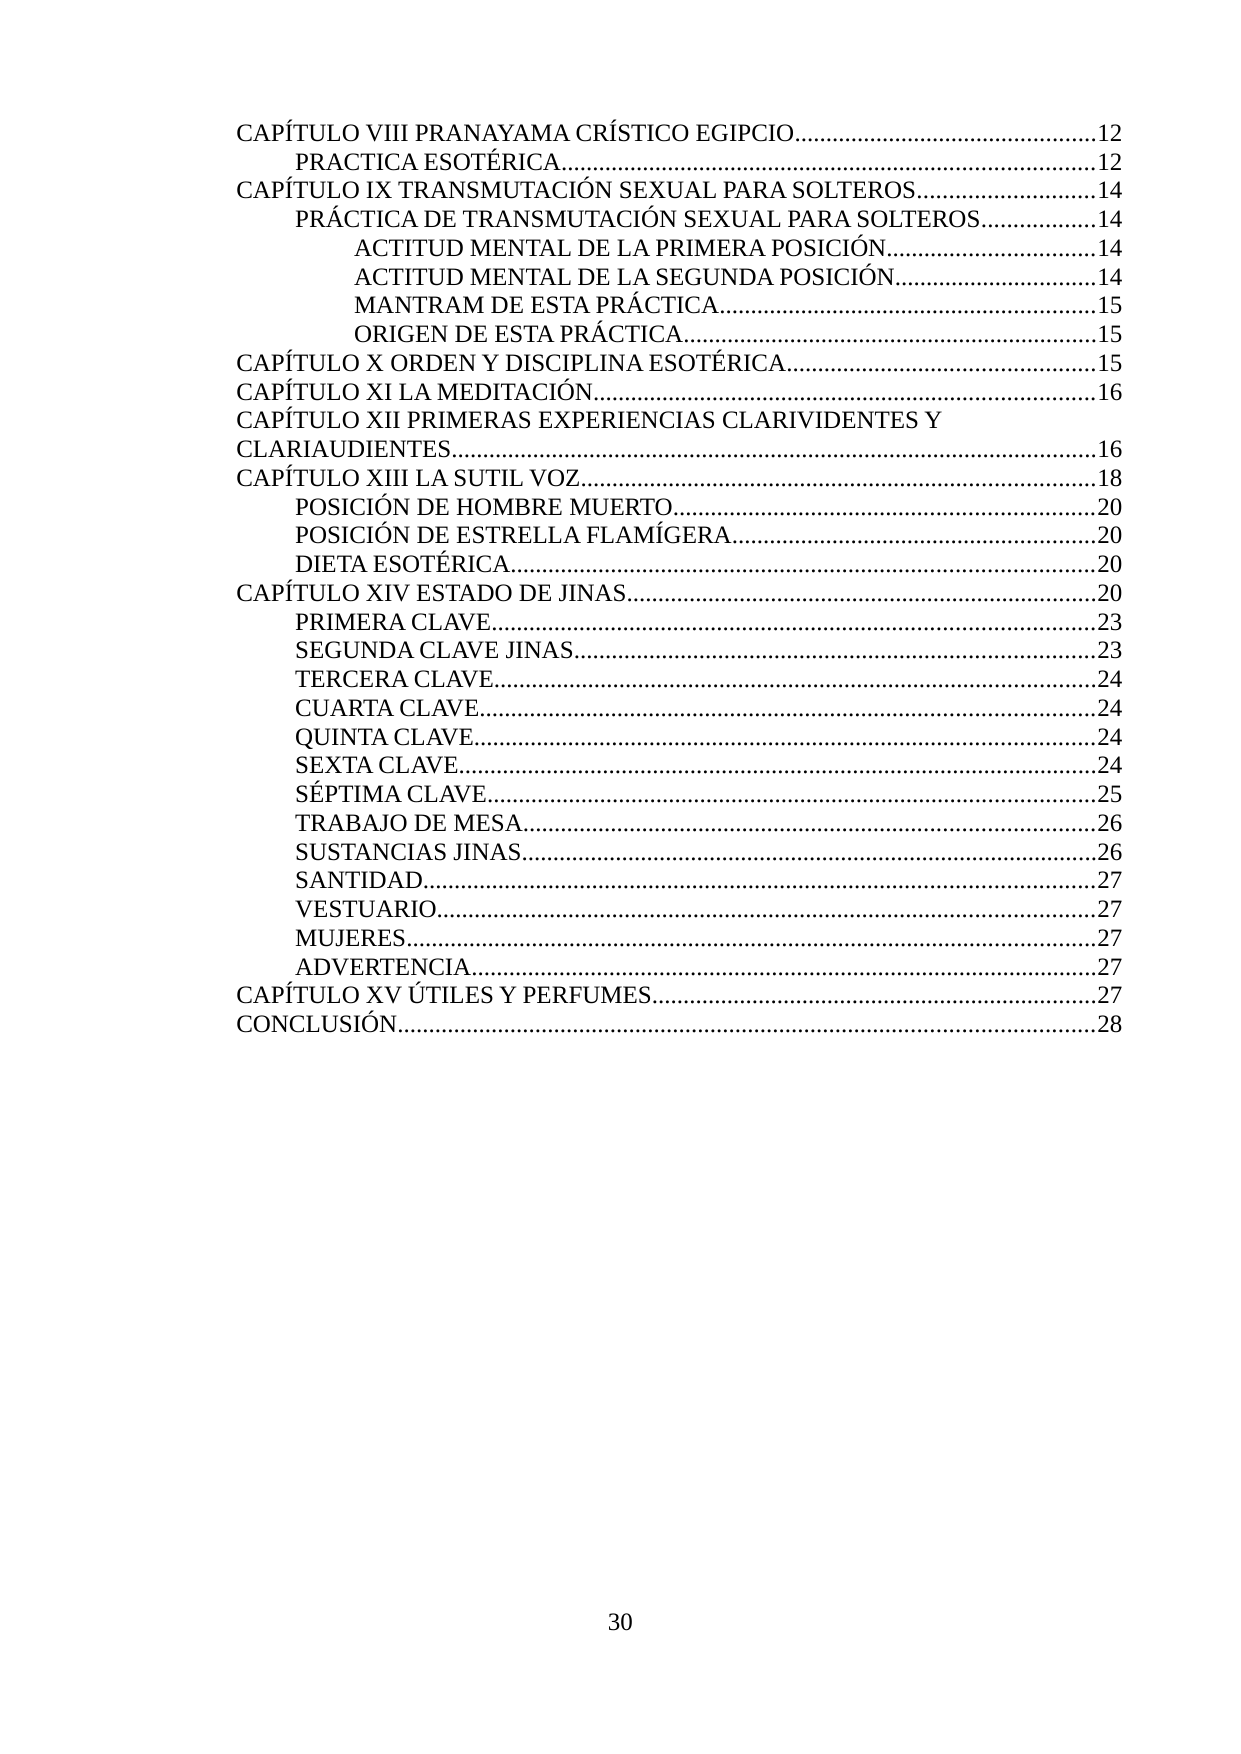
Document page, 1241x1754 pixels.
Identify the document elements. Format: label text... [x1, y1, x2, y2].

text CAPÍTULO XIII LA SUTIL VOZ 18 [236, 463, 1122, 492]
text MANTRAM DE ESTA PRÁCTICA 15 [354, 291, 1122, 319]
text TRABAJO DE MESA 26 [295, 808, 1122, 837]
text CAPÍTULO XI LA MEDITACIÓN 16 [236, 377, 1122, 406]
text SÉPTIMA CLAVE 25 [295, 779, 1122, 808]
text SANTIDAD 27 [295, 866, 1122, 894]
text DIETA ESOTÉRICA 20 [295, 549, 1122, 578]
text CAPÍTULO VIII PRANAYAMA CRÍSTICO EGIPCIO 12 [236, 118, 1122, 147]
text SUSTANCIAS JINAS 26 [295, 837, 1122, 866]
text SEGUNDA CLAVE JINAS 23 [295, 636, 1122, 664]
text VESTUARIO 27 [295, 894, 1122, 923]
text POSICIÓN DE ESTRELLA FLAMÍGERA 20 [295, 521, 1122, 549]
text CAPÍTULO XV ÚTILES Y PERFUMES 27 [236, 981, 1122, 1009]
text ORIGEN DE ESTA PRÁCTICA 15 [354, 319, 1122, 348]
text MUJERES 27 [295, 923, 1122, 952]
text CONCLUSIÓN 28 [236, 1009, 1122, 1038]
text CUARTA CLAVE 24 [295, 693, 1122, 722]
text ACTITUD MENTAL DE LA SEGUNDA POSICIÓN 14 [354, 262, 1122, 291]
text ADVERTENCIA 27 [295, 952, 1122, 981]
text TERCERA CLAVE 24 [295, 664, 1122, 693]
text CAPÍTULO XIV ESTADO DE JINAS 20 [236, 578, 1122, 607]
text QUINTA CLAVE 24 [295, 722, 1122, 751]
text CAPÍTULO X ORDEN Y DISCIPLINA ESOTÉRICA 15 [236, 348, 1122, 377]
text PRÁCTICA DE TRANSMUTACIÓN SEXUAL PARA SOLTEROS 14 [295, 204, 1122, 233]
text PRIMERA CLAVE 23 [295, 607, 1122, 636]
text PRACTICA ESOTÉRICA 12 [295, 147, 1122, 176]
text SEXTA CLAVE 24 [295, 751, 1122, 779]
text POSICIÓN DE HOMBRE MUERTO 20 [295, 492, 1122, 521]
text ACTITUD MENTAL DE LA PRIMERA POSICIÓN 14 [354, 233, 1122, 262]
text CAPÍTULO IX TRANSMUTACIÓN SEXUAL PARA SOLTEROS 14 [236, 176, 1122, 204]
text CAPÍTULO XII PRIMERAS EXPERIENCIAS CLARIVIDENTES Y CLARIAUDIENTES 16 [236, 406, 1122, 463]
